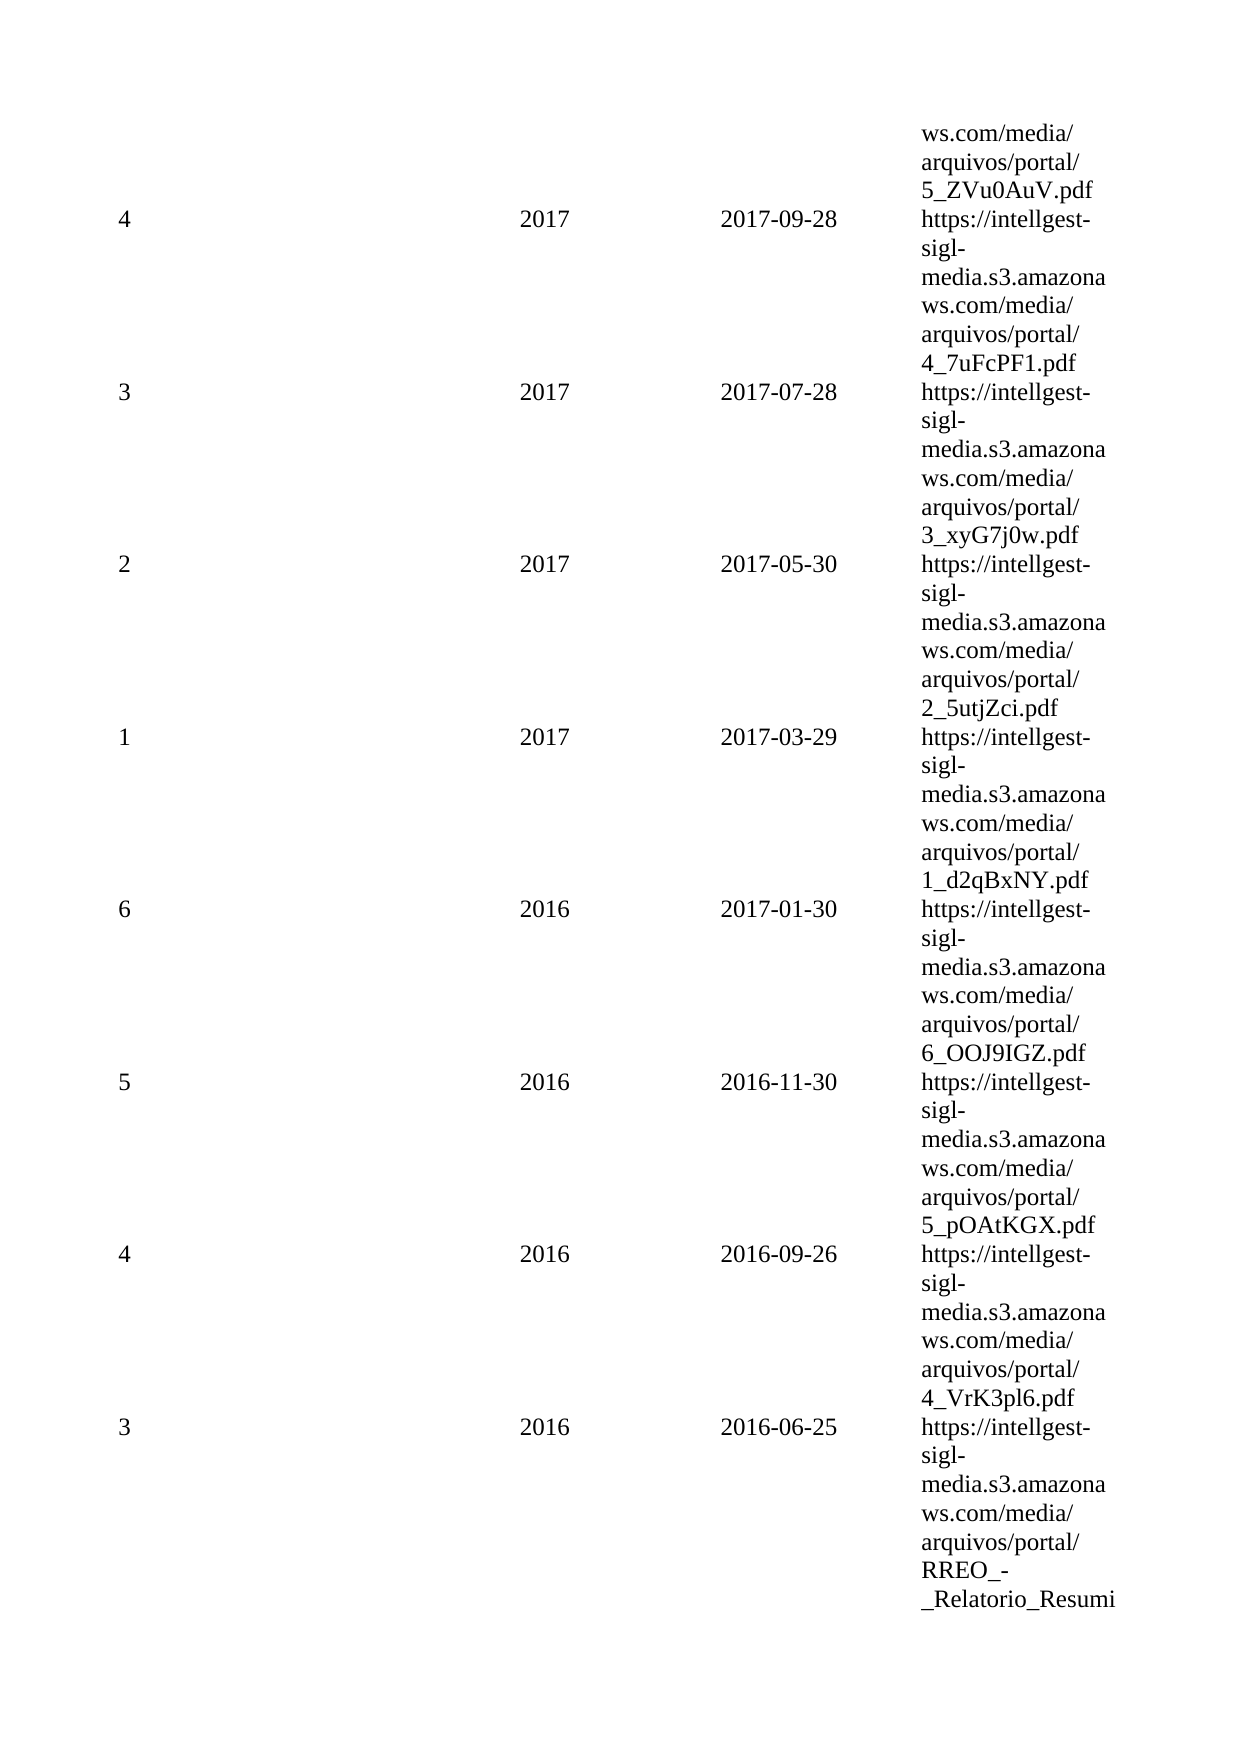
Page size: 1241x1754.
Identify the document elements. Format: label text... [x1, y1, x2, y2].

table_cell 2017-07-28 [720, 377, 921, 549]
table_cell https://intellgest-sigl-media.s3.amazonaws.com/media/arquivos/portal/3_xyG7j0w.pdf [921, 377, 1122, 549]
table_cell 2 [118, 549, 319, 722]
table_cell [319, 1239, 519, 1412]
table_cell 2017-03-29 [720, 722, 921, 894]
table_cell 2016-06-25 [720, 1412, 921, 1613]
table_cell 2016 [520, 1067, 720, 1239]
table_cell https://intellgest-sigl-media.s3.amazonaws.com/media/arquivos/portal/5_pOAtKGX.pdf [921, 1067, 1122, 1239]
table_cell 2017-05-30 [720, 549, 921, 722]
table_cell [319, 894, 519, 1067]
table_cell 2016 [520, 1412, 720, 1613]
table_cell 2016-11-30 [720, 1067, 921, 1239]
table_cell [319, 204, 519, 377]
table_cell [520, 118, 720, 204]
table_cell https://intellgest-sigl-media.s3.amazonaws.com/media/arquivos/portal/RREO_-_Relatorio_Resumi [921, 1412, 1122, 1613]
table_cell 2017-01-30 [720, 894, 921, 1067]
table_cell ws.com/media/arquivos/portal/5_ZVu0AuV.pdf [921, 118, 1122, 204]
table_cell 4 [118, 1239, 319, 1412]
table_cell 2016-09-26 [720, 1239, 921, 1412]
table_cell https://intellgest-sigl-media.s3.amazonaws.com/media/arquivos/portal/1_d2qBxNY.pdf [921, 722, 1122, 894]
table_cell 3 [118, 377, 319, 549]
table_cell [319, 377, 519, 549]
table_cell https://intellgest-sigl-media.s3.amazonaws.com/media/arquivos/portal/4_VrK3pl6.pdf [921, 1239, 1122, 1412]
table_cell 2017-09-28 [720, 204, 921, 377]
table_cell 6 [118, 894, 319, 1067]
table_cell [319, 549, 519, 722]
table_cell 5 [118, 1067, 319, 1239]
table_cell 2017 [520, 377, 720, 549]
table_cell [319, 118, 519, 204]
table_cell 2017 [520, 722, 720, 894]
table_cell 2017 [520, 204, 720, 377]
table_cell 2016 [520, 1239, 720, 1412]
table_cell 2017 [520, 549, 720, 722]
table_cell https://intellgest-sigl-media.s3.amazonaws.com/media/arquivos/portal/2_5utjZci.pdf [921, 549, 1122, 722]
table_cell [319, 1412, 519, 1613]
table_cell https://intellgest-sigl-media.s3.amazonaws.com/media/arquivos/portal/6_OOJ9IGZ.pdf [921, 894, 1122, 1067]
table_cell [720, 118, 921, 204]
table_cell https://intellgest-sigl-media.s3.amazonaws.com/media/arquivos/portal/4_7uFcPF1.pdf [921, 204, 1122, 377]
table_cell [118, 118, 319, 204]
table_cell 3 [118, 1412, 319, 1613]
table_cell [319, 1067, 519, 1239]
table_cell 1 [118, 722, 319, 894]
table_cell 2016 [520, 894, 720, 1067]
table_cell 4 [118, 204, 319, 377]
table_cell [319, 722, 519, 894]
